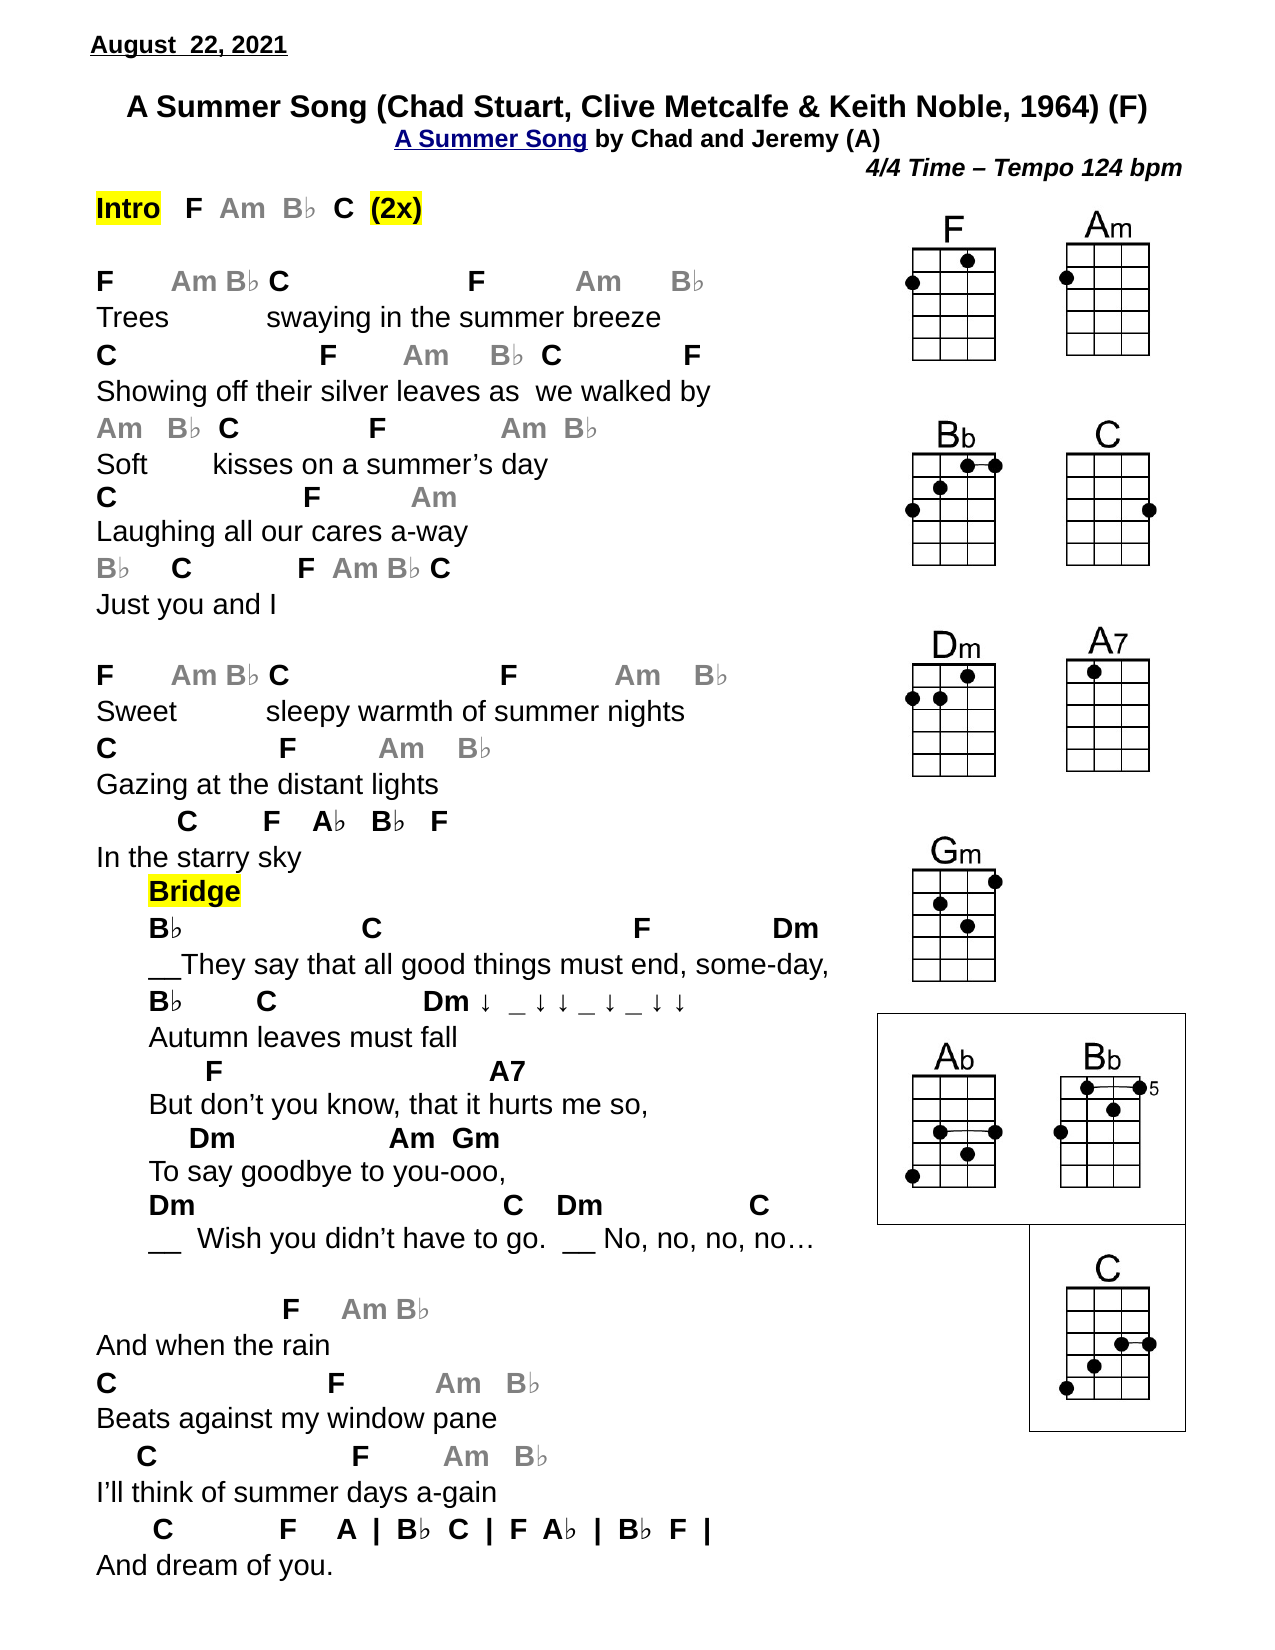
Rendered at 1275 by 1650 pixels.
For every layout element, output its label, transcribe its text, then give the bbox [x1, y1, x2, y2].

table_cell [878, 598, 1029, 808]
text A Summer Song (Chad Stuart, Clive Metcalfe & Keith Noble, 1964) (F) [90, 88, 1185, 124]
table_cell [1030, 1225, 1185, 1431]
table_cell [878, 1014, 1029, 1224]
picture [891, 192, 1017, 382]
picture [890, 813, 1017, 1003]
table_header [878, 182, 1029, 392]
table_cell [1030, 1014, 1185, 1224]
picture [1044, 187, 1171, 377]
picture [891, 1020, 1017, 1209]
table_cell [878, 1431, 1185, 1587]
picture [890, 397, 1017, 587]
picture [1039, 1020, 1175, 1209]
table_cell [878, 808, 1029, 1013]
table_cell [878, 392, 1029, 597]
table_header Intro F Am B♭ C (2x) F Am B♭ C F Am B♭ Trees swaying in the summer breeze C F Am B♭ C F Showing off their silver leaves as we walked by Am B♭ C F Am B♭ Soft kisses on a summer’s day C F Am Laughing all our cares a-way B♭ C F Am B♭ C Just you and I F Am B♭ C F Am B♭ Sweet sleepy warmth of summer nights C F Am B♭ Gazing at the distant lights C F A♭ B♭ F In the starry sky Bridge B♭ C F Dm __They say that all good things must end, some-day, B♭ C Dm ↓ _ ↓ ↓ _ ↓ _ ↓ ↓ Autumn leaves must fall F A7 But don’t you know, that it hurts me so, Dm Am Gm To say goodbye to you-ooo, Dm C Dm C __ Wish you didn’t have to go. __ No, no, no, no… F Am B♭ And when the rain C F Am B♭ Beats against my window pane C F Am B♭ I’ll think of summer days a-gain C F A | B♭ C | F A♭ | B♭ F | And dream of you. [90, 182, 877, 1587]
table_cell [1030, 598, 1185, 808]
table_cell [878, 1225, 1029, 1431]
picture [890, 608, 1017, 798]
picture [1044, 397, 1171, 587]
picture [1044, 603, 1171, 793]
picture [1044, 1231, 1171, 1421]
table_header [1030, 182, 1185, 392]
text A Summer Song by Chad and Jeremy (A) [90, 124, 1185, 153]
table_cell [1030, 808, 1185, 1013]
table_cell [1030, 392, 1185, 597]
text 4/4 Time – Tempo 124 bpm [90, 153, 1185, 182]
